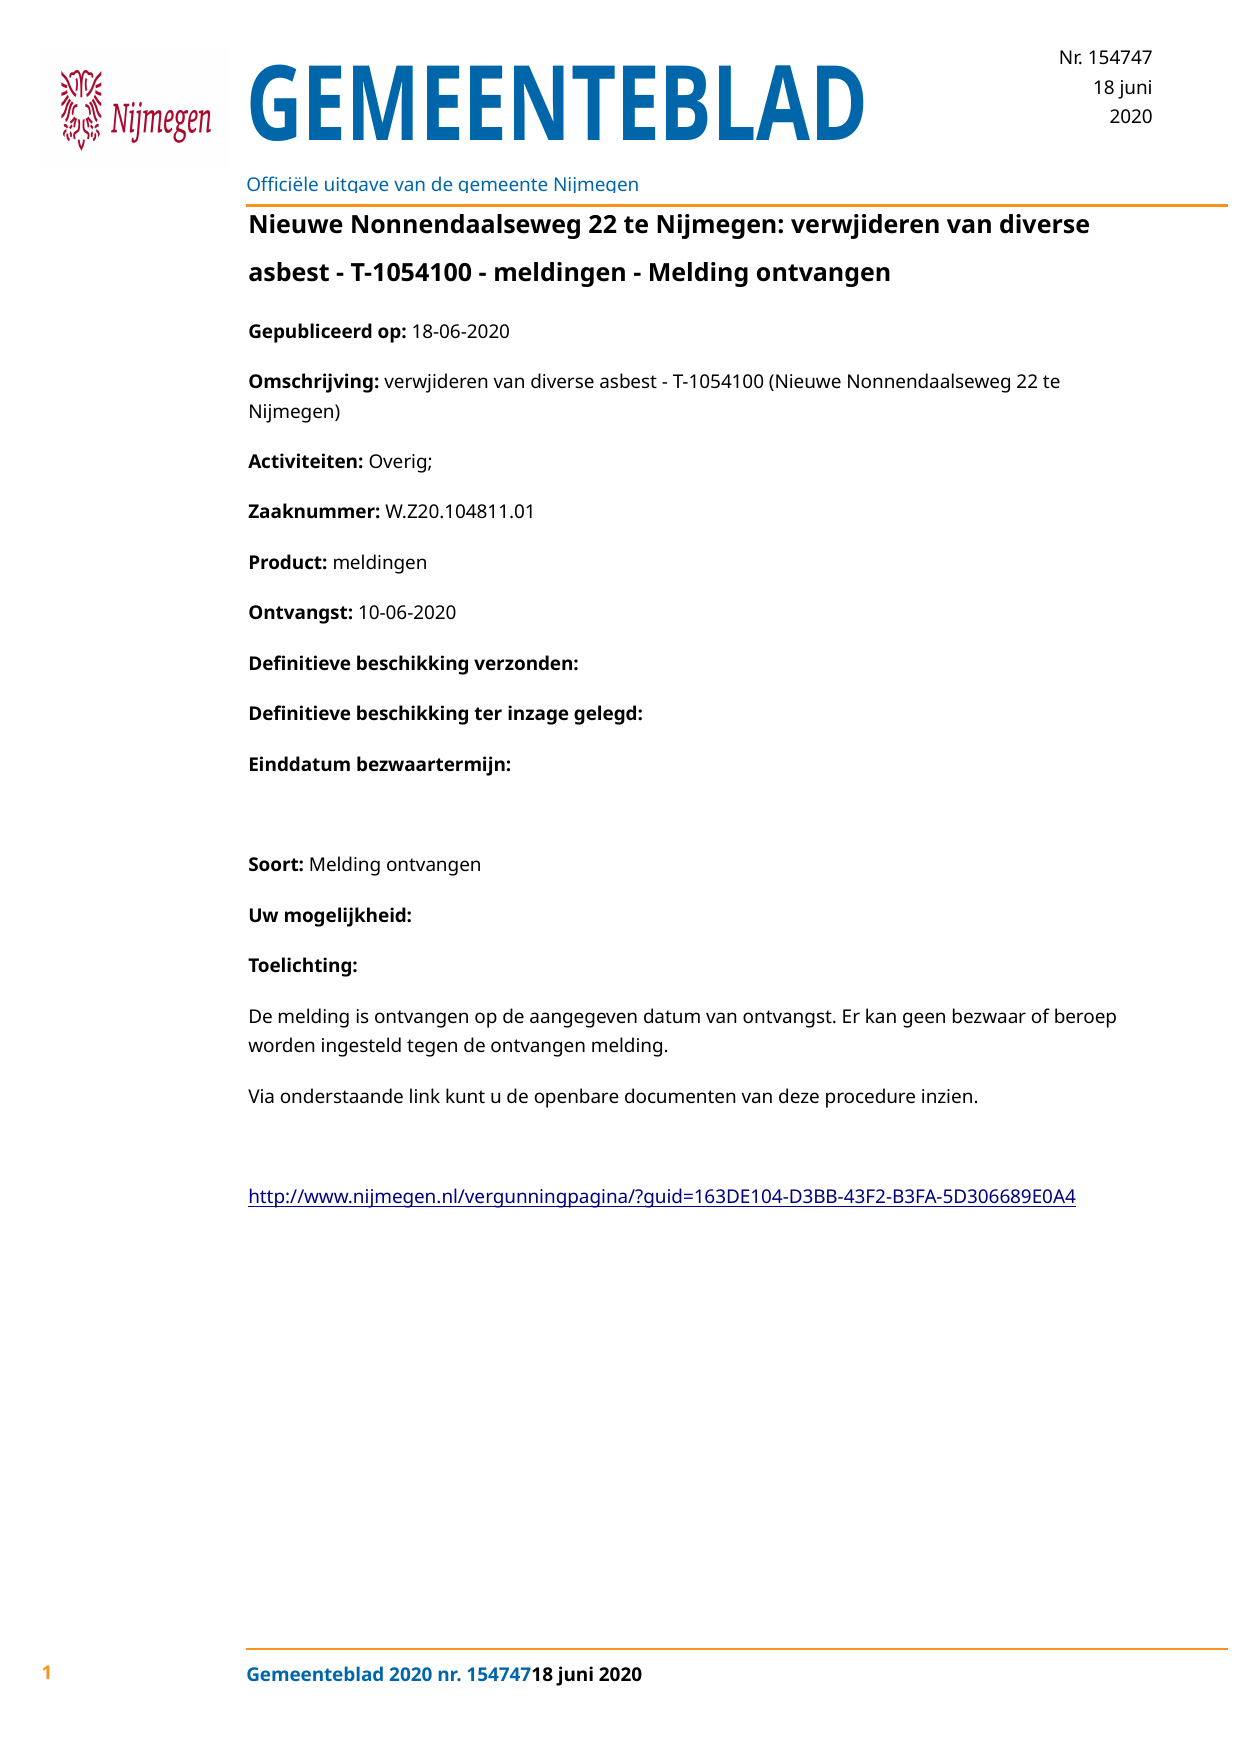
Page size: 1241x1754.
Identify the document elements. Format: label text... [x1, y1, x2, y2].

text Nieuwe Nonnendaalseweg 22 te Nijmegen: verwjideren van diverse asbest - T-1054100 - meldingen - Melding ontvangen [248, 207, 1152, 288]
text Gepubliceerd op: 18-06-2020 [248, 318, 1152, 344]
picture [41, 47, 231, 172]
text Omschrijving: verwjideren van diverse asbest - T-1054100 (Nieuwe Nonnendaalseweg 22 te Nijmegen) [248, 368, 1152, 424]
text Definitieve beschikking ter inzage gelegd: [248, 700, 1152, 726]
text Zaaknummer: W.Z20.104811.01 [248, 499, 1152, 524]
text Activiteiten: Overig; [248, 448, 1152, 474]
text Via onderstaande link kunt u de openbare documenten van deze procedure inzien. [248, 1083, 1152, 1109]
text Soort: Melding ontvangen [248, 852, 1152, 877]
text Einddatum bezwaartermijn: [248, 751, 1152, 777]
text Ontvangst: 10-06-2020 [248, 599, 1152, 625]
text Definitieve beschikking verzonden: [248, 650, 1152, 676]
text De melding is ontvangen op de aangegeven datum van ontvangst. Er kan geen bezwaar of beroep worden ingesteld tegen de ontvangen melding. [248, 1003, 1152, 1058]
text Uw mogelijkheid: [248, 902, 1152, 928]
text http://www.nijmegen.nl/vergunningpagina/?guid=163DE104-D3BB-43F2-B3FA-5D306689E0A4 [248, 1184, 1152, 1209]
text Product: meldingen [248, 549, 1152, 575]
text Toelichting: [248, 952, 1152, 978]
